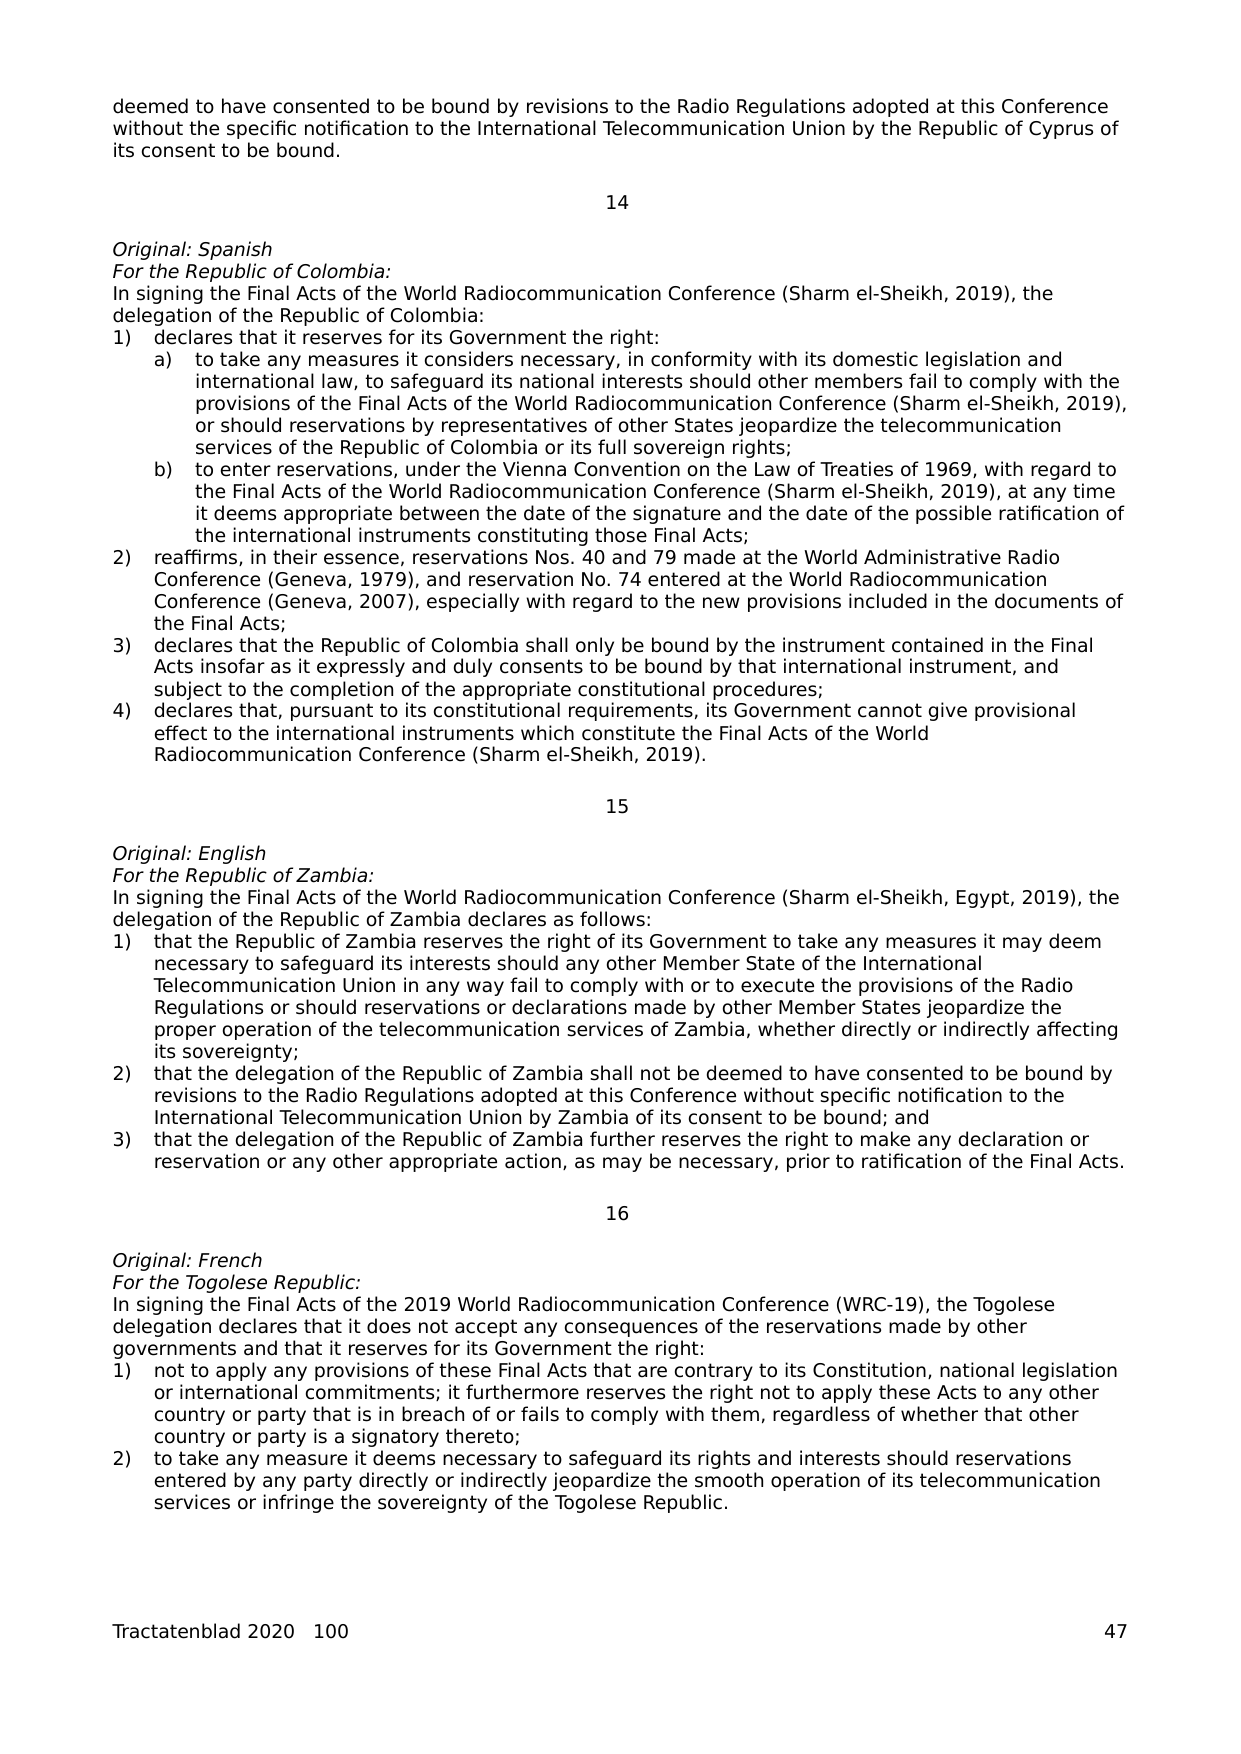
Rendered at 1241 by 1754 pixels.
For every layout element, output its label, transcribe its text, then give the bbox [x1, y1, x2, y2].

text 3) declares that the Republic of Colombia shall only be bound by the instrument contained in the Final Acts insofar as it expressly and duly consents to be bound by that international instrument, and subject to the completion of the appropriate constitutional procedures; [112, 634, 1128, 700]
text In signing the Final Acts of the 2019 World Radiocommunication Conference (WRC-19), the Togolese delegation declares that it does not accept any consequences of the reservations made by other governments and that it reserves for its Government the right: [112, 1294, 1128, 1360]
subtitle 14 [112, 192, 1128, 214]
text For the Republic of Zambia: [112, 865, 1128, 887]
text Original: Spanish [112, 239, 1128, 261]
subtitle 16 [112, 1203, 1128, 1225]
text deemed to have consented to be bound by revisions to the Radio Regulations adopted at this Conference without the specific notification to the International Telecommunication Union by the Republic of Cyprus of its consent to be bound. [112, 96, 1128, 162]
text 2) reaffirms, in their essence, reservations Nos. 40 and 79 made at the World Administrative Radio Conference (Geneva, 1979), and reservation No. 74 entered at the World Radiocommunication Conference (Geneva, 2007), especially with regard to the new provisions included in the documents of the Final Acts; [112, 547, 1128, 634]
text 3) that the delegation of the Republic of Zambia further reserves the right to make any declaration or reservation or any other appropriate action, as may be necessary, prior to ratification of the Final Acts. [112, 1129, 1128, 1173]
text Original: French [112, 1250, 1128, 1272]
text 2) to take any measure it deems necessary to safeguard its rights and interests should reservations entered by any party directly or indirectly jeopardize the smooth operation of its telecommunication services or infringe the sovereignty of the Togolese Republic. [112, 1448, 1128, 1514]
text 1) declares that it reserves for its Government the right: [112, 327, 1128, 349]
text 2) that the delegation of the Republic of Zambia shall not be deemed to have consented to be bound by revisions to the Radio Regulations adopted at this Conference without specific notification to the International Telecommunication Union by Zambia of its consent to be bound; and [112, 1063, 1128, 1129]
text Original: English [112, 843, 1128, 865]
subtitle 15 [112, 796, 1128, 818]
text In signing the Final Acts of the World Radiocommunication Conference (Sharm el-Sheikh, Egypt, 2019), the delegation of the Republic of Zambia declares as follows: [112, 887, 1128, 931]
text For the Togolese Republic: [112, 1272, 1128, 1294]
text a) to take any measures it considers necessary, in conformity with its domestic legislation and international law, to safeguard its national interests should other members fail to comply with the provisions of the Final Acts of the World Radiocommunication Conference (Sharm el-Sheikh, 2019), or should reservations by representatives of other States jeopardize the telecommunication services of the Republic of Colombia or its full sovereign rights; [153, 349, 1128, 459]
text 4) declares that, pursuant to its constitutional requirements, its Government cannot give provisional effect to the international instruments which constitute the Final Acts of the World Radiocommunication Conference (Sharm el-Sheikh, 2019). [112, 700, 1128, 766]
text 1) that the Republic of Zambia reserves the right of its Government to take any measures it may deem necessary to safeguard its interests should any other Member State of the International Telecommunication Union in any way fail to comply with or to execute the provisions of the Radio Regulations or should reservations or declarations made by other Member States jeopardize the proper operation of the telecommunication services of Zambia, whether directly or indirectly affecting its sovereignty; [112, 931, 1128, 1063]
text For the Republic of Colombia: [112, 261, 1128, 283]
text In signing the Final Acts of the World Radiocommunication Conference (Sharm el-Sheikh, 2019), the delegation of the Republic of Colombia: [112, 283, 1128, 327]
text b) to enter reservations, under the Vienna Convention on the Law of Treaties of 1969, with regard to the Final Acts of the World Radiocommunication Conference (Sharm el-Sheikh, 2019), at any time it deems appropriate between the date of the signature and the date of the possible ratification of the international instruments constituting those Final Acts; [153, 459, 1128, 547]
text 1) not to apply any provisions of these Final Acts that are contrary to its Constitution, national legislation or international commitments; it furthermore reserves the right not to apply these Acts to any other country or party that is in breach of or fails to comply with them, regardless of whether that other country or party is a signatory thereto; [112, 1360, 1128, 1448]
